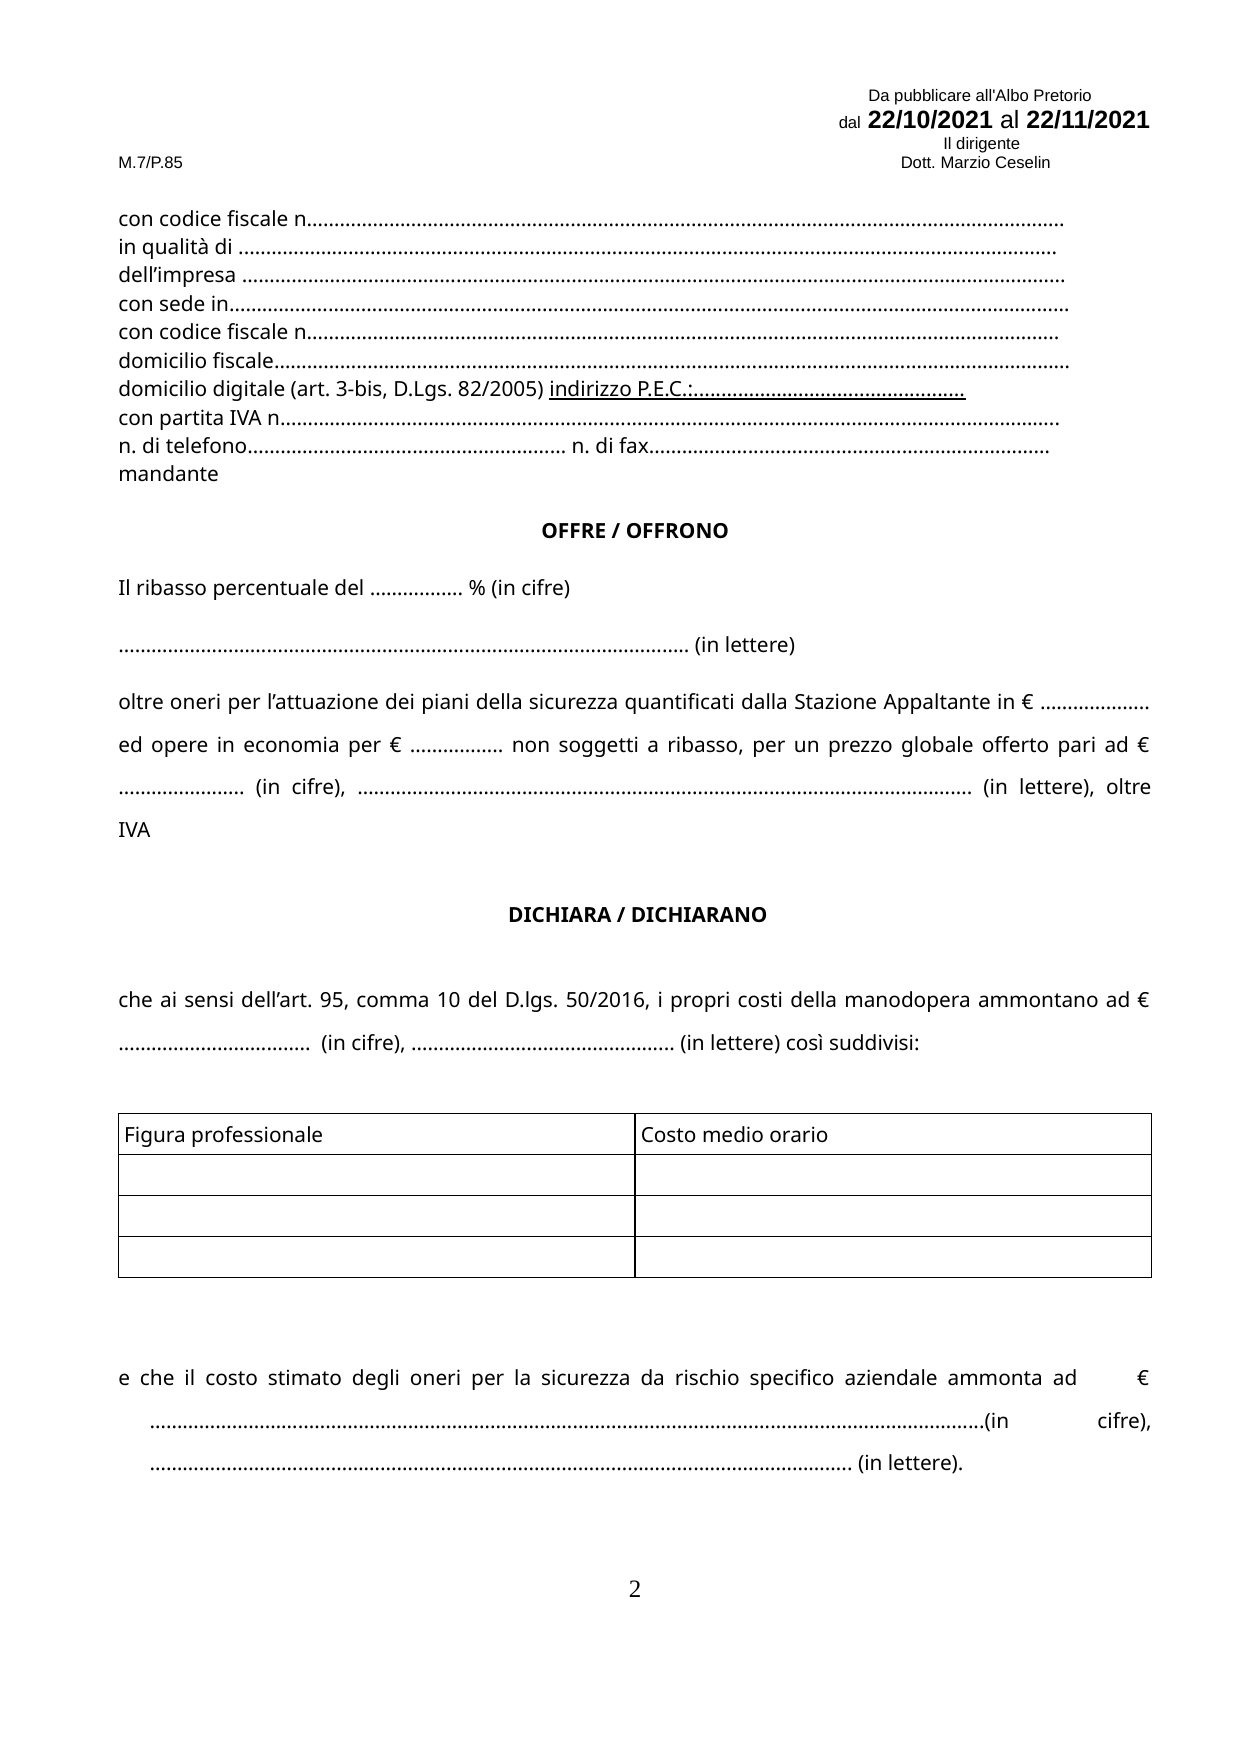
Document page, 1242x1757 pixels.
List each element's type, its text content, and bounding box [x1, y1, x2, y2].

table_cell [119, 1196, 634, 1236]
text DICHIARA / DICHIARANO [118, 900, 1152, 928]
text in qualità di ..…………………………………….……………………………………...……………………………………….…………. [118, 232, 1152, 261]
table_cell [636, 1155, 1151, 1195]
table_header Costo medio orario [636, 1114, 1151, 1154]
text domicilio digitale (art. 3-bis, D.Lgs. 82/2005) indirizzo P.E.C.:........…………….......................... [118, 374, 1152, 403]
text ………………………………………………………………………………………….. (in lettere) [118, 630, 1152, 659]
text n. di telefono………………………...……………….……… n. di fax………………...…….……………………………………… [118, 431, 1152, 459]
text OFFRE / OFFRONO [118, 516, 1152, 545]
table_cell [636, 1196, 1151, 1236]
text oltre oneri per l’attuazione dei piani della sicurezza quantificati dalla Stazione Appaltante in € ……………….. ed opere in economia per € …………….. non soggetti a ribasso, per un prezzo globale offerto pari ad € ………………….. (in cifre), …………………………………………………………………………………………………. (in lettere), oltre IVA [118, 687, 1152, 843]
table_cell [119, 1237, 634, 1277]
table_header Figura professionale [119, 1114, 634, 1154]
text con sede in…………………………………………………………………………………...………………………………………………… [118, 289, 1152, 317]
text domicilio fiscale…………………………………………………………………………….………………………………………………… [118, 346, 1152, 374]
text con codice fiscale n……………………………………………………………………………...……………………………………….. [118, 317, 1152, 346]
text con codice fiscale n………………………………………………………………….…………………………………………………….. [118, 204, 1152, 232]
text con partita IVA n……………………………………………………………………………..…………………………………………….. [118, 403, 1152, 431]
text mandante [118, 459, 1152, 488]
text e che il costo stimato degli oneri per la sicurezza da rischio specifico aziendale ammonta ad € ………………………..…………………………………………………………………………………………………………...(in cifre), ……………………………………………………………………………………………………………….. (in lettere). [118, 1363, 1152, 1477]
text Il ribasso percentuale del ……….……. % (in cifre) [118, 573, 1152, 602]
text che ai sensi dell’art. 95, comma 10 del D.lgs. 50/2016, i propri costi della manodopera ammontano ad € …………………………….. (in cifre), ………………………………………... (in lettere) così suddivisi: [118, 985, 1152, 1056]
table_cell [636, 1237, 1151, 1277]
table_cell [119, 1155, 634, 1195]
text dell’impresa …………………………………………………………………………………………………………………………………... [118, 261, 1152, 289]
